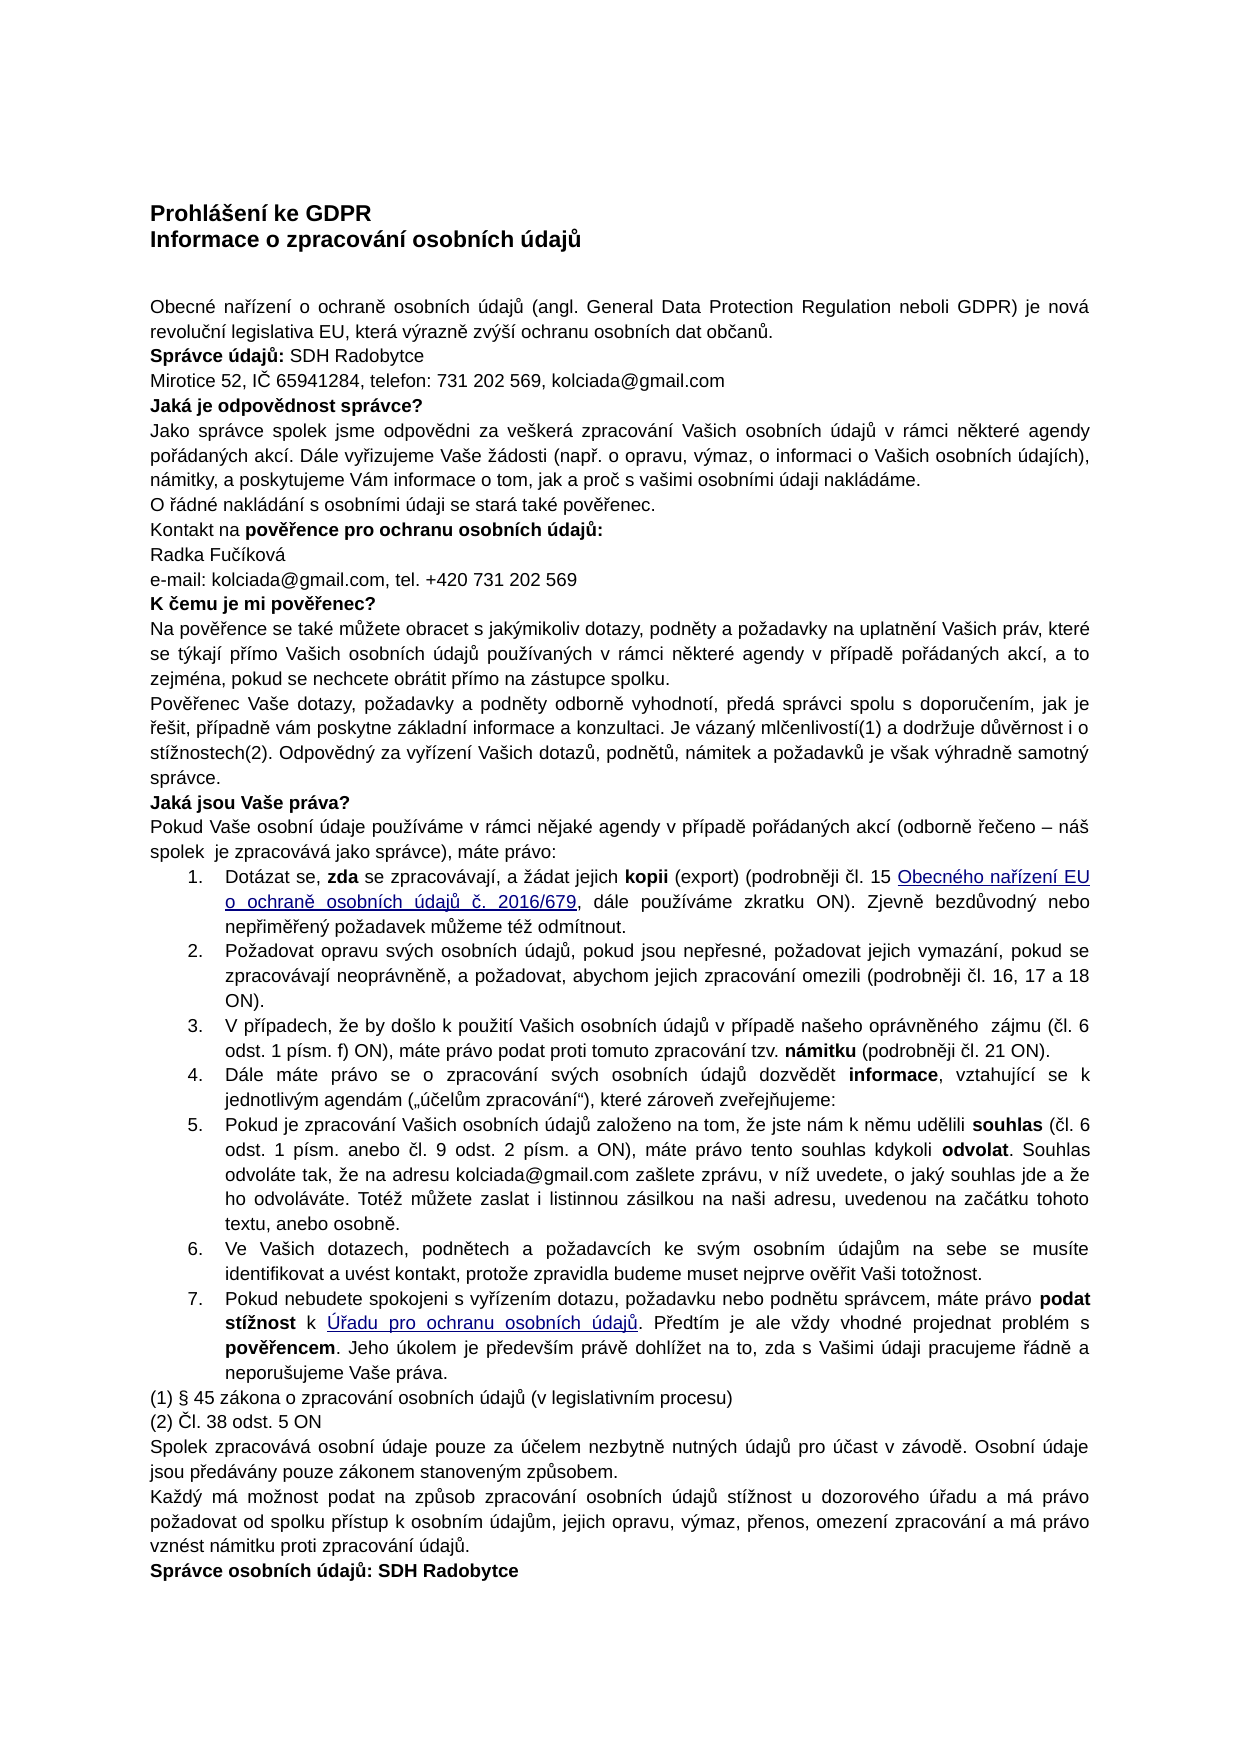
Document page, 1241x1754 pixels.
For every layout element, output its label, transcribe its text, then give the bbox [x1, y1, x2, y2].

text Na pověřence se také můžete obracet s jakýmikoliv dotazy, podněty a požadavky na uplatnění Vašich práv, které se týkají přímo Vašich osobních údajů používaných v rámci některé agendy v případě pořádaných akcí, a to zejména, pokud se nechcete obrátit přímo na zástupce spolku. [150, 618, 1090, 689]
text Každý má možnost podat na způsob zpracování osobních údajů stížnost u dozorového úřadu a má právo požadovat od spolku přístup k osobním údajům, jejich opravu, výmaz, přenos, omezení zpracování a má právo vznést námitku proti zpracování údajů. [150, 1486, 1090, 1557]
list Dotázat se, zda se zpracovávají, a žádat jejich kopii (export) (podrobněji čl. 15 Obecného nařízení EU o ochraně osobních údajů č. 2016/679, dále používáme zkratku ON). Zjevně bezdůvodný nebo nepřiměřený požadavek můžeme též odmítnout. [187, 866, 1090, 937]
text (1) § 45 zákona o zpracování osobních údajů (v legislativním procesu) [150, 1387, 1090, 1408]
text O řádné nakládání s osobními údaji se stará také pověřenec. [150, 494, 1090, 516]
list Pokud nebudete spokojeni s vyřízením dotazu, požadavku nebo podnětu správcem, máte právo podat stížnost k Úřadu pro ochranu osobních údajů. Předtím je ale vždy vhodné projednat problém s pověřencem. Jeho úkolem je především právě dohlížet na to, zda s Vašimi údaji pracujeme řádně a neporušujeme Vaše práva. [187, 1287, 1090, 1383]
text Mirotice 52, IČ 65941284, telefon: 731 202 569, kolciada@gmail.com [150, 370, 1090, 392]
text K čemu je mi pověřenec? [150, 593, 1090, 615]
text Jaká jsou Vaše práva? [150, 792, 1090, 813]
text Správce údajů: SDH Radobytce [150, 345, 1090, 367]
text Obecné nařízení o ochraně osobních údajů (angl. General Data Protection Regulation neboli GDPR) je nová revoluční legislativa EU, která výrazně zvýší ochranu osobních dat občanů. [150, 296, 1090, 342]
list V případech, že by došlo k použití Vašich osobních údajů v případě našeho oprávněného zájmu (čl. 6 odst. 1 písm. f) ON), máte právo podat proti tomuto zpracování tzv. námitku (podrobněji čl. 21 ON). [187, 1015, 1090, 1061]
text Informace o zpracování osobních údajů [150, 226, 1090, 253]
list Ve Vašich dotazech, podnětech a požadavcích ke svým osobním údajům na sebe se musíte identifikovat a uvést kontakt, protože zpravidla budeme muset nejprve ověřit Vaši totožnost. [187, 1238, 1090, 1284]
list Dále máte právo se o zpracování svých osobních údajů dozvědět informace, vztahující se k jednotlivým agendám („účelům zpracování“), které zároveň zveřejňujeme: [187, 1064, 1090, 1111]
text Jako správce spolek jsme odpovědni za veškerá zpracování Vašich osobních údajů v rámci některé agendy pořádaných akcí. Dále vyřizujeme Vaše žádosti (např. o opravu, výmaz, o informaci o Vašich osobních údajích), námitky, a poskytujeme Vám informace o tom, jak a proč s vašimi osobními údaji nakládáme. [150, 420, 1090, 491]
text Pověřenec Vaše dotazy, požadavky a podněty odborně vyhodnotí, předá správci spolu s doporučením, jak je řešit, případně vám poskytne základní informace a konzultaci. Je vázaný mlčenlivostí(1) a dodržuje důvěrnost i o stížnostech(2). Odpovědný za vyřízení Vašich dotazů, podnětů, námitek a požadavků je však výhradně samotný správce. [150, 692, 1090, 788]
text Radka Fučíková [150, 544, 1090, 565]
text (2) Čl. 38 odst. 5 ON [150, 1411, 1090, 1433]
text Prohlášení ke GDPR [150, 200, 1090, 226]
text Pokud Vaše osobní údaje používáme v rámci nějaké agendy v případě pořádaných akcí (odborně řečeno – náš spolek je zpracovává jako správce), máte právo: [150, 816, 1090, 863]
list Požadovat opravu svých osobních údajů, pokud jsou nepřesné, požadovat jejich vymazání, pokud se zpracovávají neoprávněně, a požadovat, abychom jejich zpracování omezili (podrobněji čl. 16, 17 a 18 ON). [187, 940, 1090, 1011]
text Správce osobních údajů: SDH Radobytce [150, 1560, 1090, 1582]
text Kontakt na pověřence pro ochranu osobních údajů: [150, 519, 1090, 540]
text Jaká je odpovědnost správce? [150, 395, 1090, 416]
text e-mail: kolciada@gmail.com, tel. +420 731 202 569 [150, 568, 1090, 590]
text Spolek zpracovává osobní údaje pouze za účelem nezbytně nutných údajů pro účast v závodě. Osobní údaje jsou předávány pouze zákonem stanoveným způsobem. [150, 1436, 1090, 1482]
list Pokud je zpracování Vašich osobních údajů založeno na tom, že jste nám k němu udělili souhlas (čl. 6 odst. 1 písm. anebo čl. 9 odst. 2 písm. a ON), máte právo tento souhlas kdykoli odvolat. Souhlas odvoláte tak, že na adresu kolciada@gmail.com zašlete zprávu, v níž uvedete, o jaký souhlas jde a že ho odvoláváte. Totéž můžete zaslat i listinnou zásilkou na naši adresu, uvedenou na začátku tohoto textu, anebo osobně. [187, 1114, 1090, 1234]
